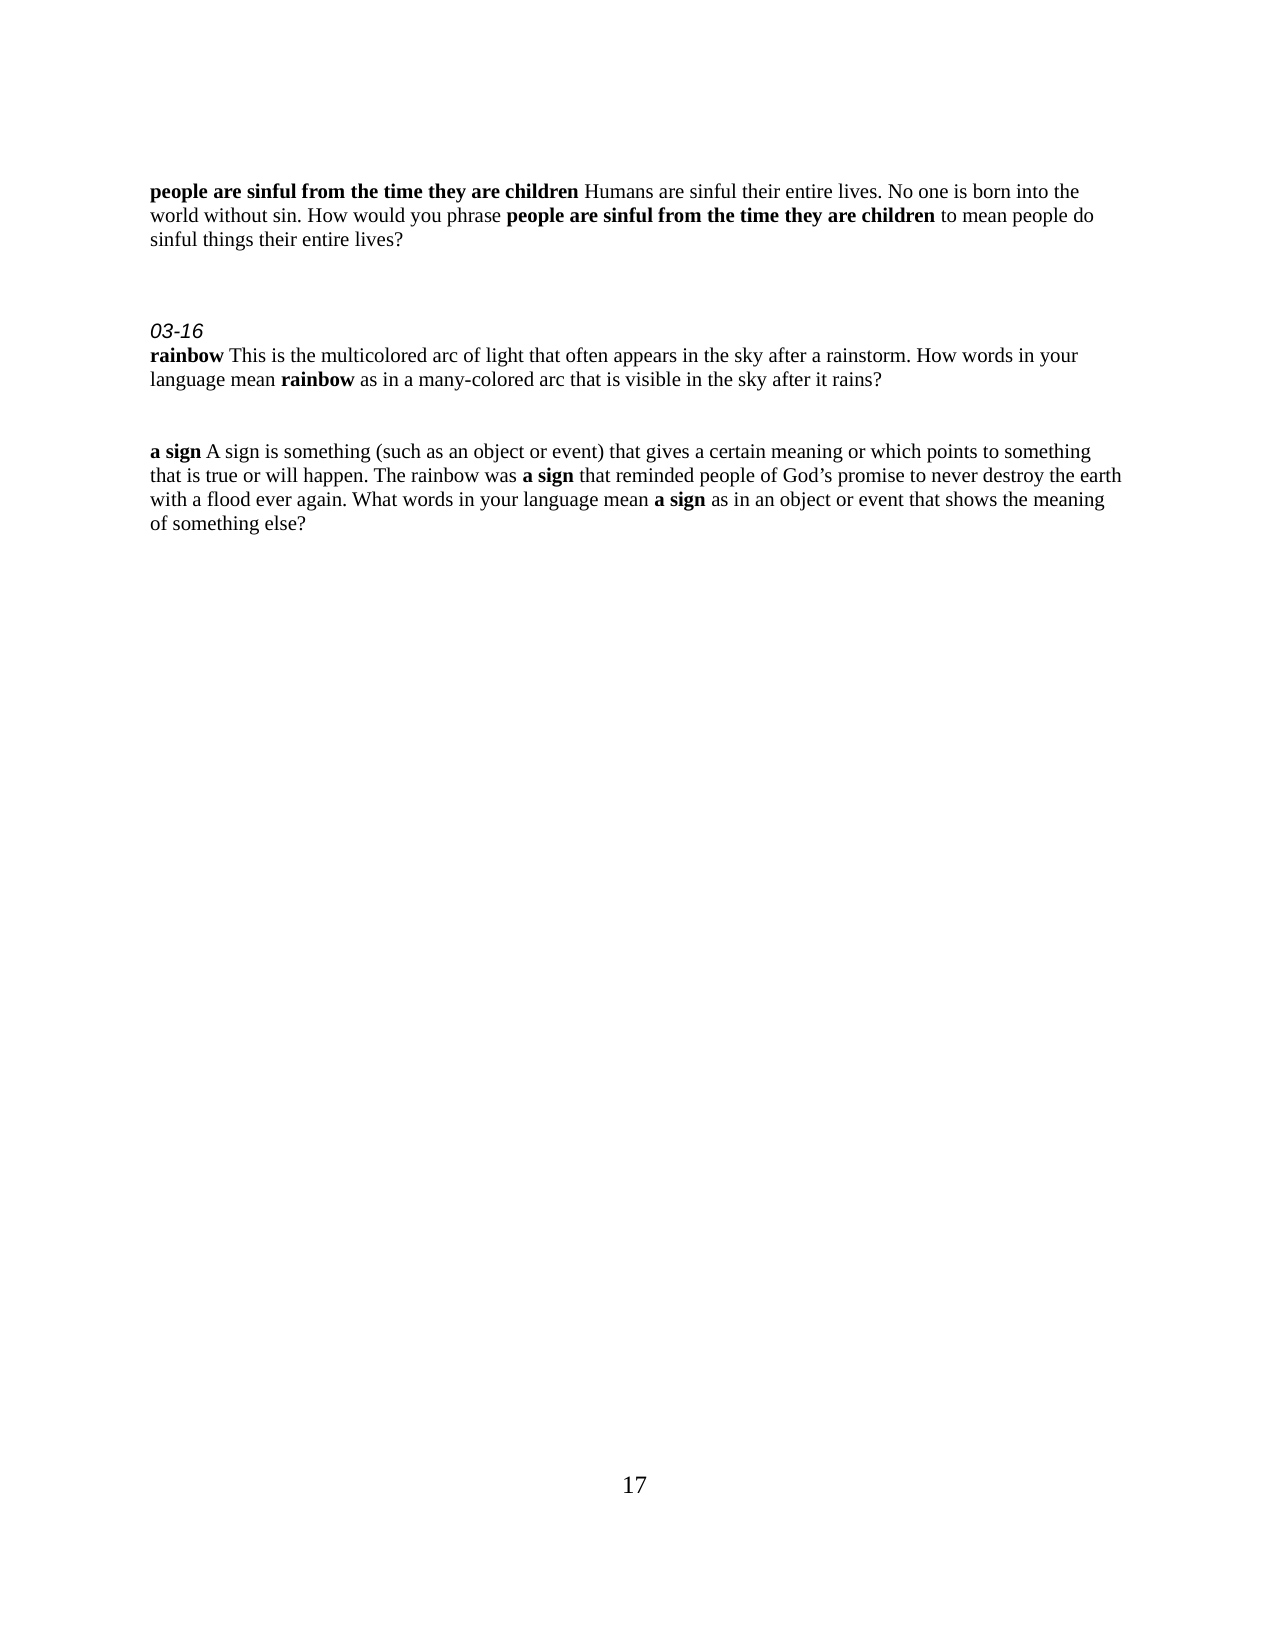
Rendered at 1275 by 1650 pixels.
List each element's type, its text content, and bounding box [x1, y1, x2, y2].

text rainbow This is the multicolored arc of light that often appears in the sky after a rainstorm. How words in your language mean rainbow as in a many-colored arc that is visible in the sky after it rains? [150, 343, 1125, 391]
text a sign A sign is something (such as an object or event) that gives a certain meaning or which points to something that is true or will happen. The rainbow was a sign that reminded people of God’s promise to never destroy the earth with a flood ever again. What words in your language mean a sign as in an object or event that shows the meaning of something else? [150, 439, 1125, 535]
subtitle 03-16 [150, 319, 1125, 343]
text people are sinful from the time they are children Humans are sinful their entire lives. No one is born into the world without sin. How would you phrase people are sinful from the time they are children to mean people do sinful things their entire lives? [150, 179, 1125, 251]
